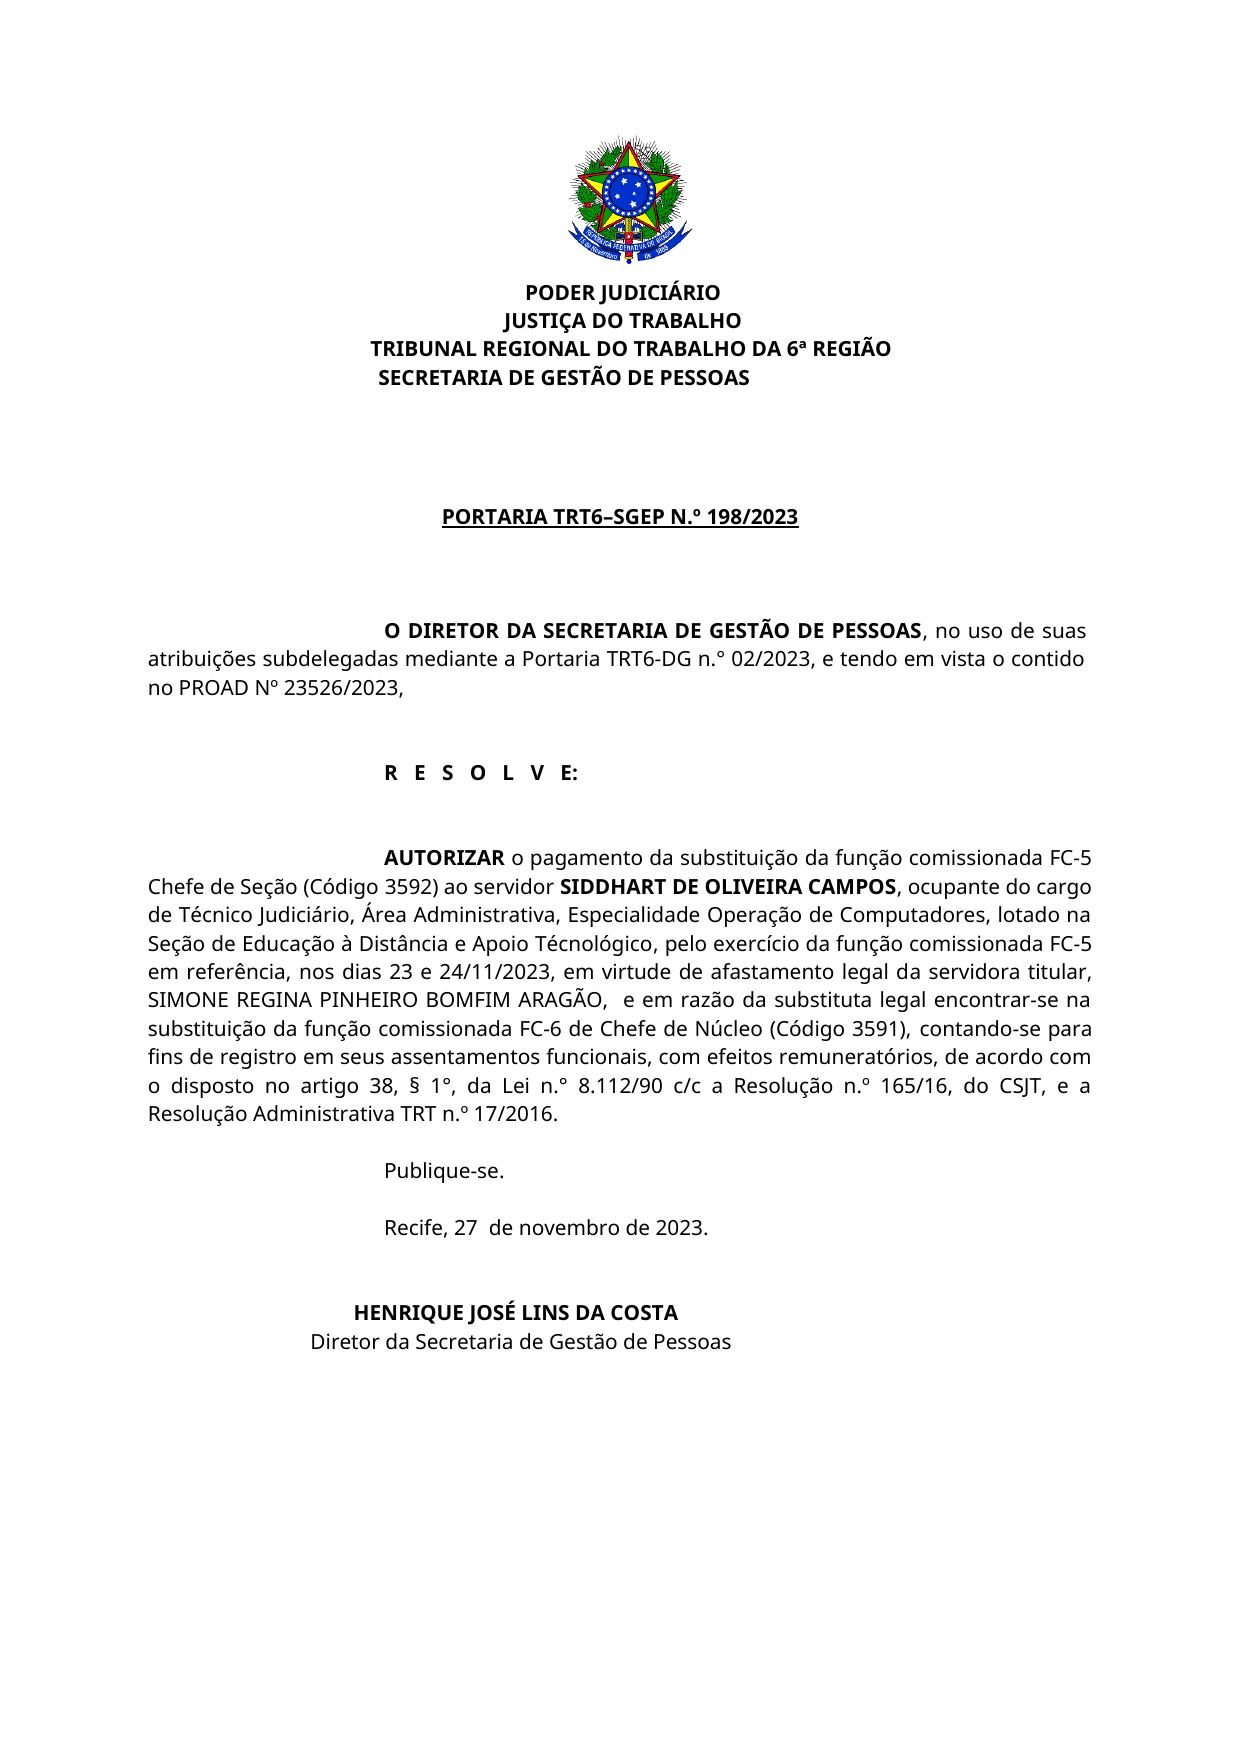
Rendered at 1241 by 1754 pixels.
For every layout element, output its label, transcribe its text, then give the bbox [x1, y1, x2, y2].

subtitle TRIBUNAL REGIONAL DO TRABALHO DA 6ª REGIÃO [148, 334, 1092, 363]
picture [561, 132, 695, 266]
subtitle PORTARIA TRT6–SGEP N.º 198/2023 [148, 502, 1092, 531]
subtitle Publique-se. [148, 1156, 1092, 1185]
subtitle JUSTIÇA DO TRABALHO [148, 306, 1092, 334]
subtitle SECRETARIA DE GESTÃO DE PESSOAS [148, 363, 1087, 391]
subtitle Diretor da Secretaria de Gestão de Pessoas [148, 1327, 1092, 1355]
subtitle Recife, 27 de novembro de 2023. [148, 1213, 1092, 1242]
subtitle HENRIQUE JOSÉ LINS DA COSTA [148, 1298, 1092, 1327]
subtitle O DIRETOR DA SECRETARIA DE GESTÃO DE PESSOAS, no uso de suas atribuições subdelegadas mediante a Portaria TRT6-DG n.° 02/2023, e tendo em vista o contido no PROAD Nº 23526/2023, [148, 616, 1087, 701]
subtitle PODER JUDICIÁRIO [148, 278, 1092, 306]
subtitle AUTORIZAR o pagamento da substituição da função comissionada FC-5 Chefe de Seção (Código 3592) ao servidor SIDDHART DE OLIVEIRA CAMPOS, ocupante do cargo de Técnico Judiciário, Área Administrativa, Especialidade Operação de Computadores, lotado na Seção de Educação à Distância e Apoio Técnológico, pelo exercício da função comissionada FC-5 em referência, nos dias 23 e 24/11/2023, em virtude de afastamento legal da servidora titular, SIMONE REGINA PINHEIRO BOMFIM ARAGÃO, e em razão da substituta legal encontrar-se na substituição da função comissionada FC-6 de Chefe de Núcleo (Código 3591), contando-se para fins de registro em seus assentamentos funcionais, com efeitos remuneratórios, de acordo com o disposto no artigo 38, § 1°, da Lei n.° 8.112/90 c/c a Resolução n.º 165/16, do CSJT, e a Resolução Administrativa TRT n.º 17/2016. [148, 843, 1092, 1128]
subtitle R E S O L V E: [148, 758, 1087, 787]
